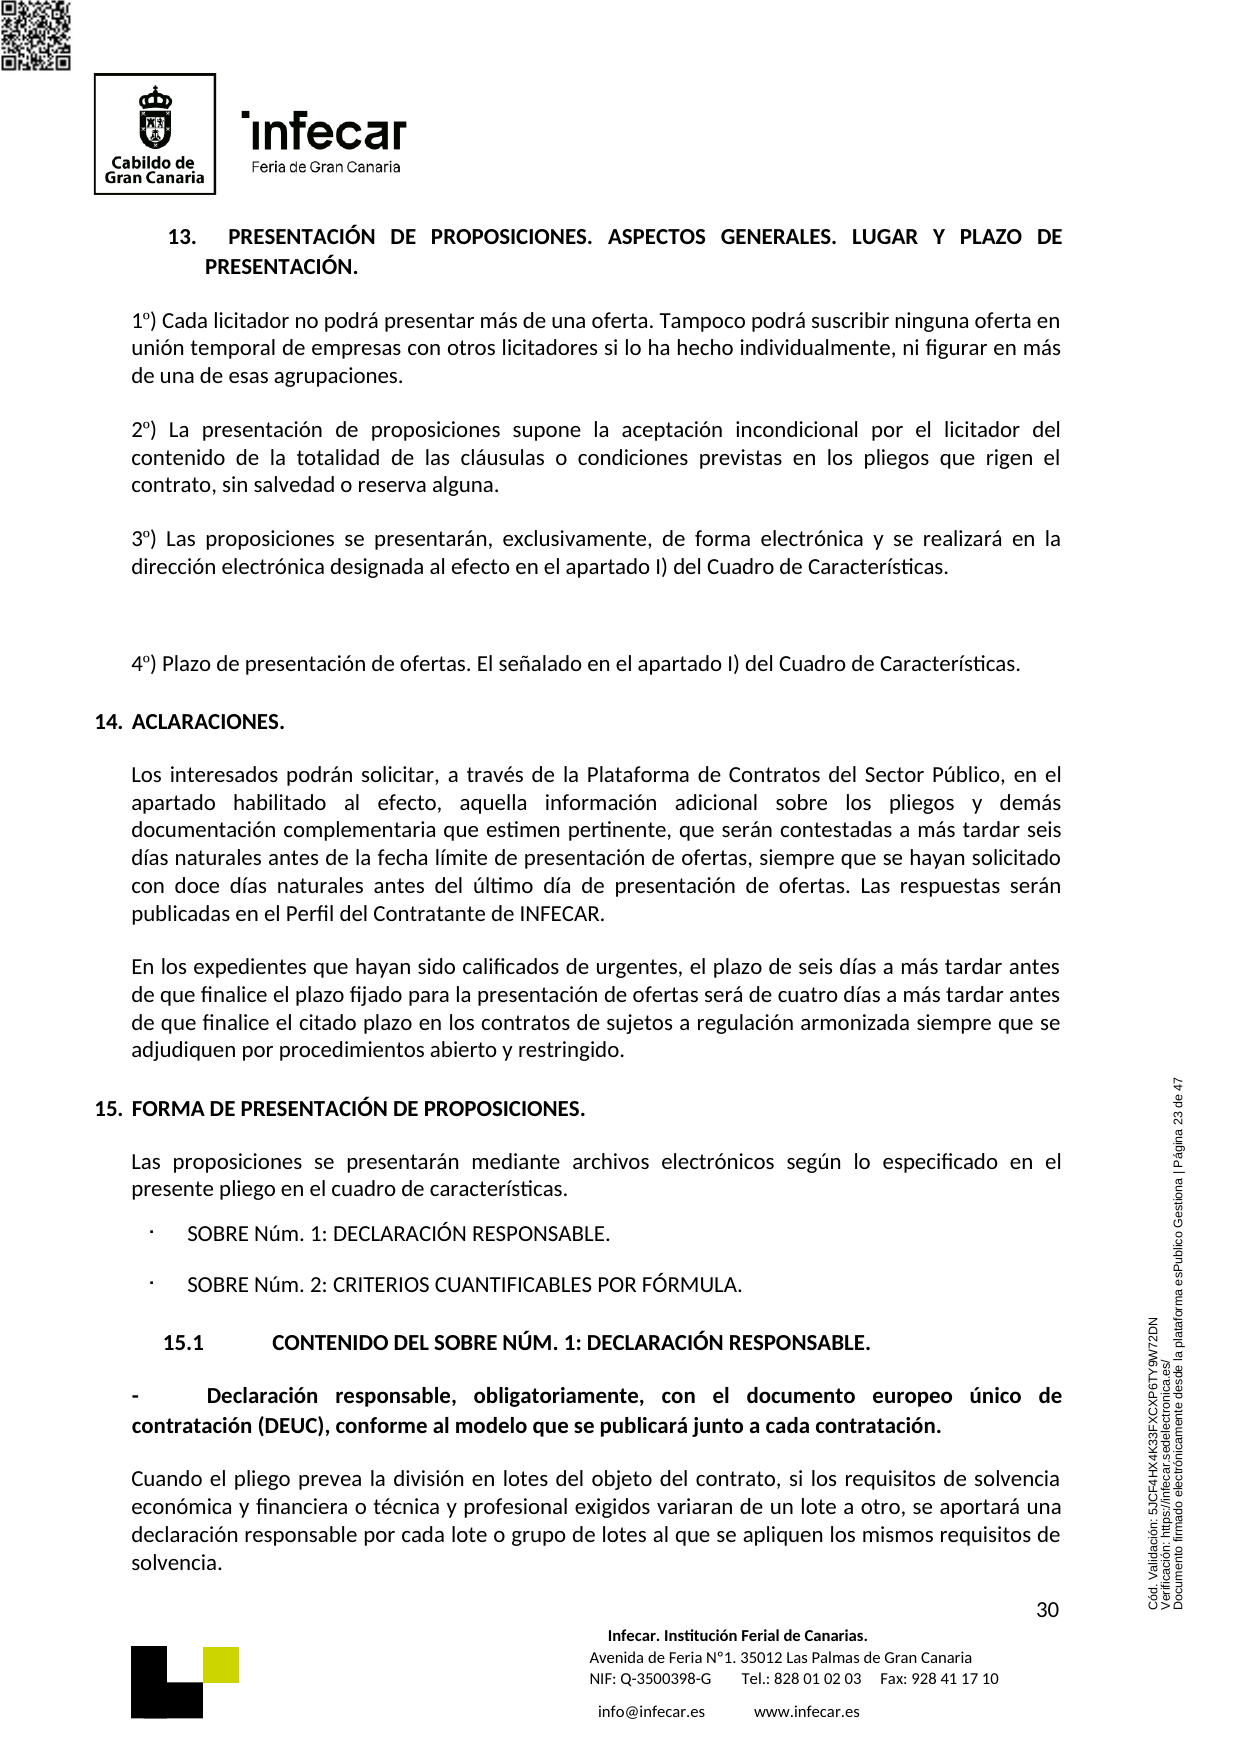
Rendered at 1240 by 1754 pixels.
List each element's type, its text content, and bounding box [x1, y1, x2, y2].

text Cuando el pliego prevea la división en lotes del objeto del contrato, si los requisitos de solvencia económica y financiera o técnica y profesional exigidos variaran de un lote a otro, se aportará una declaración responsable por cada lote o grupo de lotes al que se apliquen los mismos requisitos de solvencia. [131, 1465, 1063, 1576]
text 13. PRESENTACIÓN DE PROPOSICIONES. ASPECTOS GENERALES. LUGAR Y PLAZO DE PRESENTACIÓN. [167, 222, 1064, 280]
list SOBRE Núm. 1: DECLARACIÓN RESPONSABLE. [149, 1219, 1063, 1247]
text 3º) Las proposiciones se presentarán, exclusivamente, de forma electrónica y se realizará en la dirección electrónica designada al efecto en el apartado I) del Cuadro de Características. [131, 524, 1063, 580]
list ACLARACIONES. [94, 707, 1064, 735]
text 1º) Cada licitador no podrá presentar más de una oferta. Tampoco podrá suscribir ninguna oferta en unión temporal de empresas con otros licitadores si lo ha hecho individualmente, ni figurar en más de una de esas agrupaciones. [131, 306, 1063, 389]
list Declaración responsable, obligatoriamente, con el documento europeo único de contratación (DEUC), conforme al modelo que se publicará junto a cada contratación. [132, 1382, 1063, 1439]
text 15.1 CONTENIDO DEL SOBRE NÚM. 1: DECLARACIÓN RESPONSABLE. [132, 1328, 1064, 1357]
text Las proposiciones se presentarán mediante archivos electrónicos según lo especificado en el presente pliego en el cuadro de características. [131, 1147, 1063, 1202]
text 2º) La presentación de proposiciones supone la aceptación incondicional por el licitador del contenido de la totalidad de las cláusulas o condiciones previstas en los pliegos que rigen el contrato, sin salvedad o reserva alguna. [131, 415, 1063, 498]
list SOBRE Núm. 2: CRITERIOS CUANTIFICABLES POR FÓRMULA. [149, 1271, 1063, 1298]
list FORMA DE PRESENTACIÓN DE PROPOSICIONES. [94, 1094, 1064, 1122]
text En los expedientes que hayan sido calificados de urgentes, el plazo de seis días a más tardar antes de que finalice el plazo fijado para la presentación de ofertas será de cuatro días a más tardar antes de que finalice el citado plazo en los contratos de sujetos a regulación armonizada siempre que se adjudiquen por procedimientos abierto y restringido. [131, 952, 1063, 1063]
text Los interesados podrán solicitar, a través de la Plataforma de Contratos del Sector Público, en el apartado habilitado al efecto, aquella información adicional sobre los pliegos y demás documentación complementaria que estimen pertinente, que serán contestadas a más tardar seis días naturales antes de la fecha límite de presentación de ofertas, siempre que se hayan solicitado con doce días naturales antes del último día de presentación de ofertas. Las respuestas serán publicadas en el Perfil del Contratante de INFECAR. [131, 760, 1063, 927]
text 4º) Plazo de presentación de ofertas. El señalado en el apartado I) del Cuadro de Características. [131, 649, 1063, 677]
